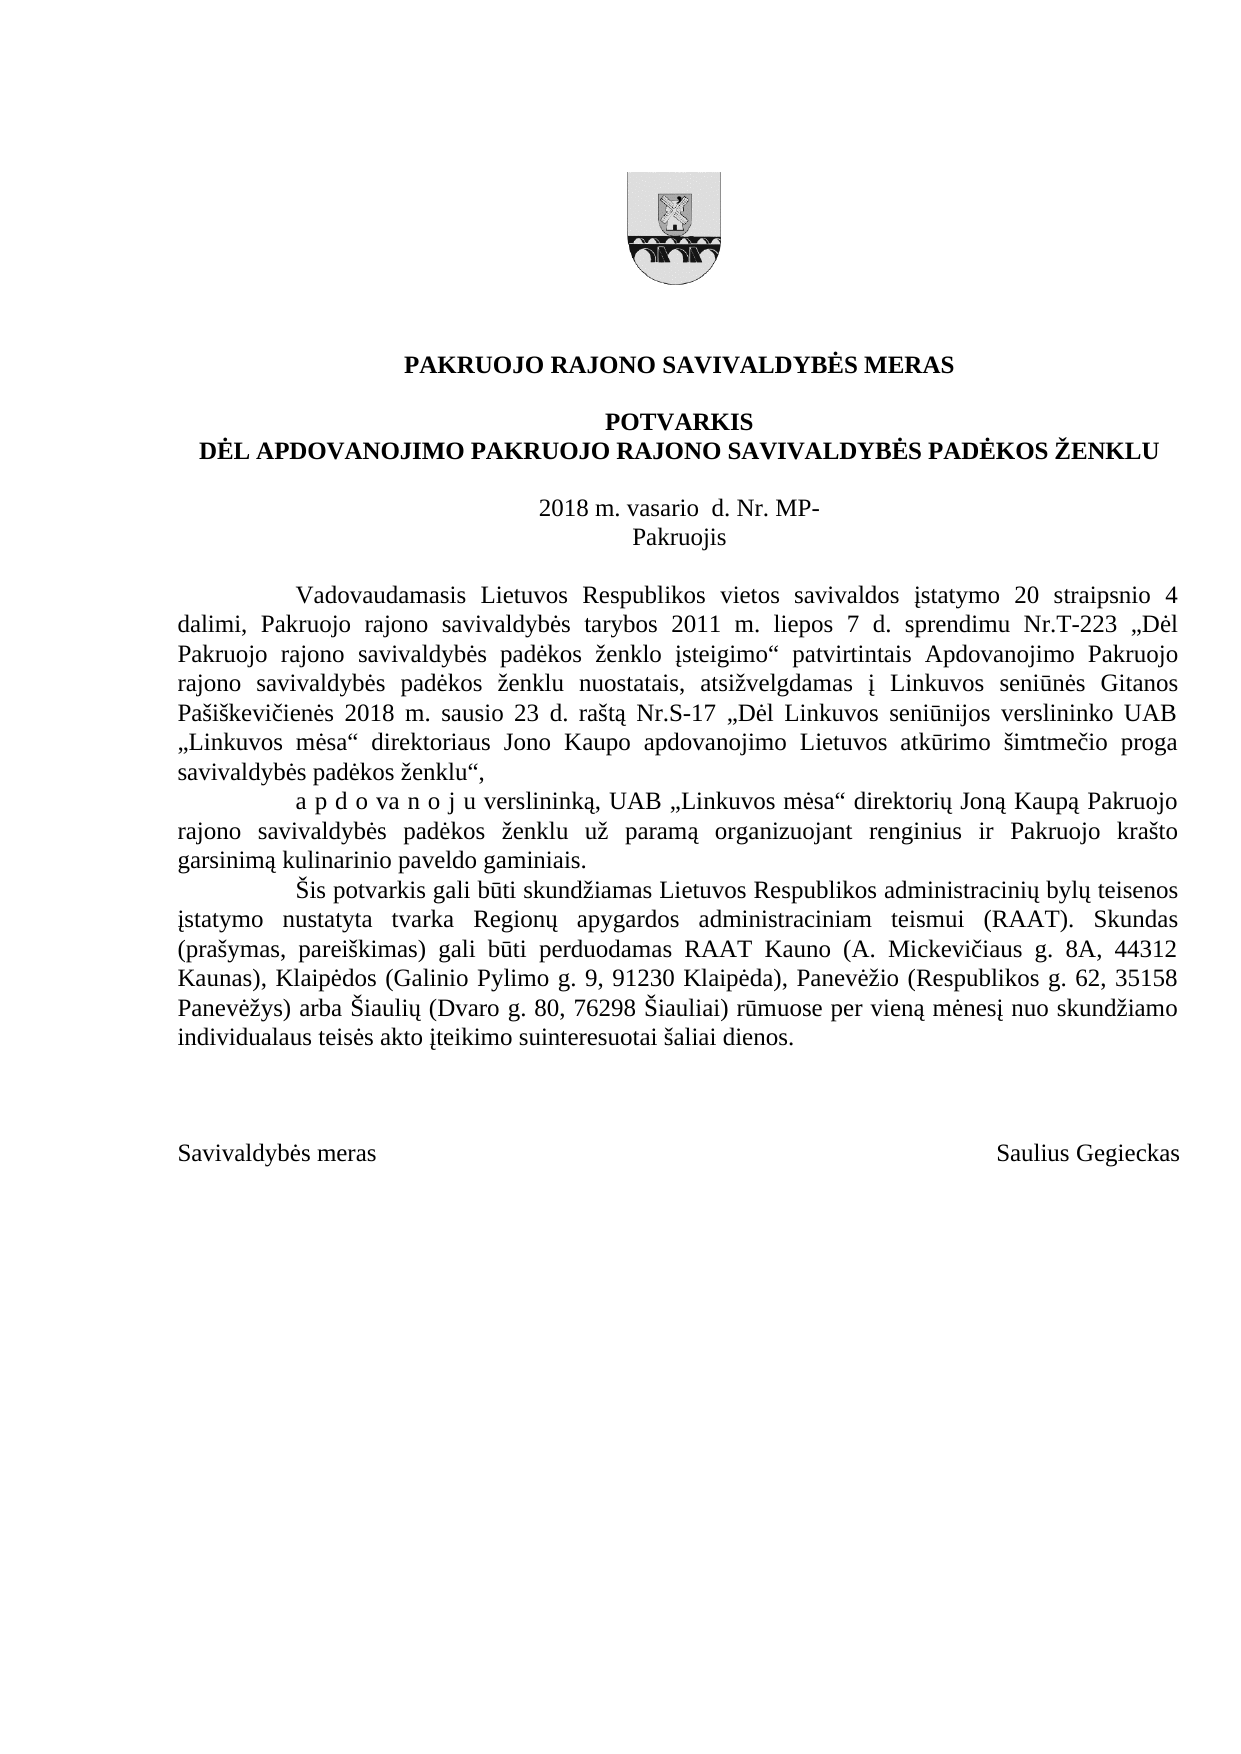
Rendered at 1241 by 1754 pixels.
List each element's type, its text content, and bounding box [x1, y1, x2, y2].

text , [177, 177, 627, 206]
text POTVARKIS [177, 407, 1181, 436]
text Savivaldybės meras Saulius Gegieckas [177, 1138, 1181, 1166]
text Vadovaudamasis Lietuvos Respublikos vietos savivaldos įstatymo 20 straipsnio 4 dalimi, Pakruojo rajono savivaldybės tarybos 2011 m. liepos 7 d. sprendimu Nr.T-223 „Dėl Pakruojo rajono savivaldybės padėkos ženklo įsteigimo“ patvirtintais Apdovanojimo Pakruojo rajono savivaldybės padėkos ženklu nuostatais, atsižvelgdamas į Linkuvos seniūnės Gitanos Pašiškevičienės 2018 m. sausio 23 d. raštą Nr.S-17 „Dėl Linkuvos seniūnijos verslininko UAB „Linkuvos mėsa“ direktoriaus Jono Kaupo apdovanojimo Lietuvos atkūrimo šimtmečio proga savivaldybės padėkos ženklu“, [177, 580, 1179, 786]
text Šis potvarkis gali būti skundžiamas Lietuvos Respublikos administracinių bylų teisenos įstatymo nustatyta tvarka Regionų apygardos administraciniam teismui (RAAT). Skundas (prašymas, pareiškimas) gali būti perduodamas RAAT Kauno (A. Mickevičiaus g. 8A, 44312 Kaunas), Klaipėdos (Galinio Pylimo g. 9, 91230 Klaipėda), Panevėžio (Respublikos g. 62, 35158 Panevėžys) arba Šiaulių (Dvaro g. 80, 76298 Šiauliai) rūmuose per vieną mėnesį nuo skundžiamo individualaus teisės akto įteikimo suinteresuotai šaliai dienos. [177, 874, 1179, 1051]
text PAKRUOJO RAJONO SAVIVALDYBĖS MERAS [177, 350, 1181, 378]
text , [721, 177, 1181, 206]
text 2018 m. vasario d. Nr. MP- [177, 493, 1181, 522]
text Pakruojis [177, 522, 1181, 551]
text DĖL APDOVANOJIMO PAKRUOJO RAJONO SAVIVALDYBĖS PADĖKOS ŽENKLU [177, 436, 1181, 465]
text a p d o va n o j u verslininką, UAB „Linkuvos mėsa“ direktorių Joną Kaupą Pakruojo rajono savivaldybės padėkos ženklu už paramą organizuojant renginius ir Pakruojo krašto garsinimą kulinarinio paveldo gaminiais. [177, 786, 1179, 874]
